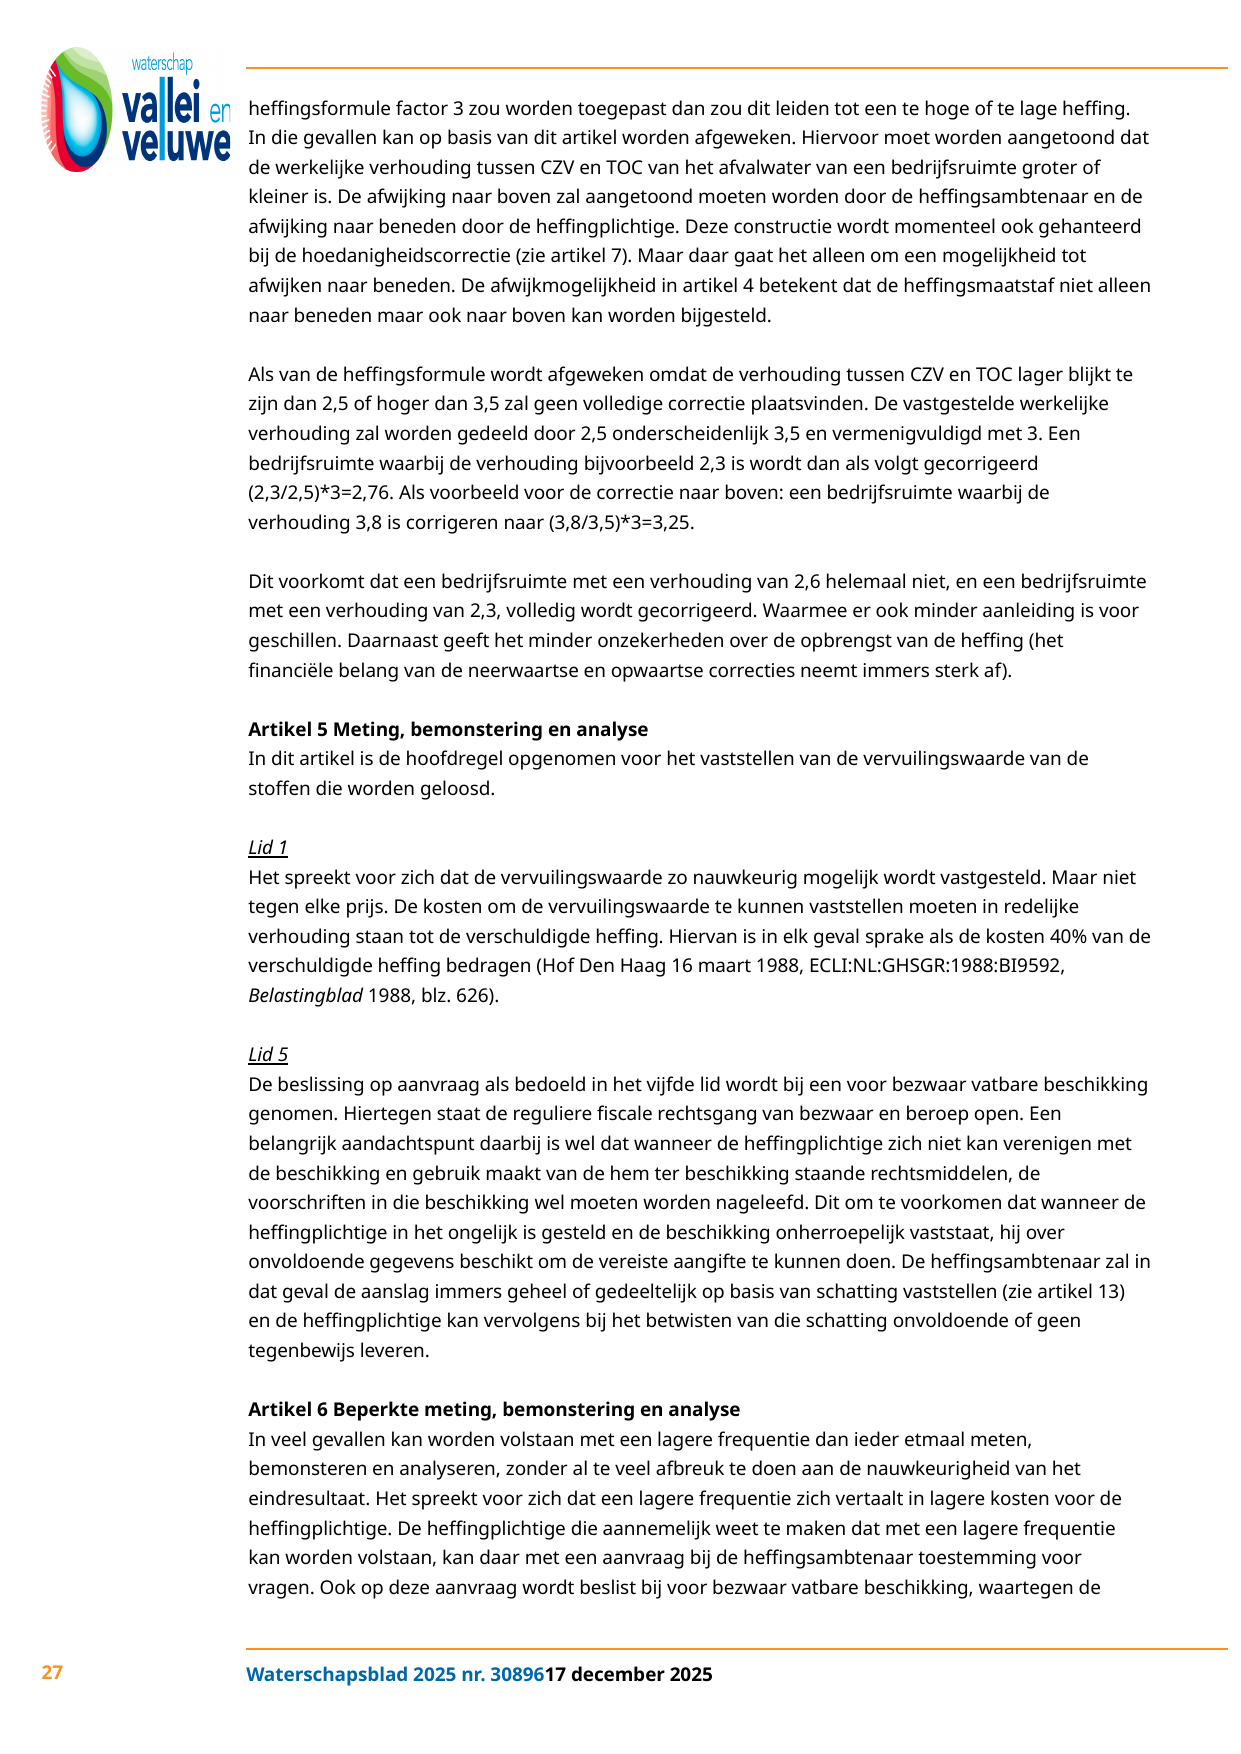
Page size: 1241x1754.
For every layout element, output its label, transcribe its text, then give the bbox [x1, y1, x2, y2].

text Als van de heffingsformule wordt afgeweken omdat de verhouding tussen CZV en TOC lager blijkt te zijn dan 2,5 of hoger dan 3,5 zal geen volledige correctie plaatsvinden. De vastgestelde werkelijke verhouding zal worden gedeeld door 2,5 onderscheidenlijk 3,5 en vermenigvuldigd met 3. Een bedrijfsruimte waarbij de verhouding bijvoorbeeld 2,3 is wordt dan als volgt gecorrigeerd (2,3/2,5)*3=2,76. Als voorbeeld voor de correctie naar boven: een bedrijfsruimte waarbij de verhouding 3,8 is corrigeren naar (3,8/3,5)*3=3,25. [248, 361, 1152, 535]
text Artikel 5 Meting, bemonstering en analyse [248, 716, 1152, 742]
text De beslissing op aanvraag als bedoeld in het vijfde lid wordt bij een voor bezwaar vatbare beschikking genomen. Hiertegen staat de reguliere fiscale rechtsgang van bezwaar en beroep open. Een belangrijk aandachtspunt daarbij is wel dat wanneer de heffingplichtige zich niet kan verenigen met de beschikking en gebruik maakt van de hem ter beschikking staande rechtsmiddelen, de voorschriften in die beschikking wel moeten worden nageleefd. Dit om te voorkomen dat wanneer de heffingplichtige in het ongelijk is gesteld en de beschikking onherroepelijk vaststaat, hij over onvoldoende gegevens beschikt om de vereiste aangifte te kunnen doen. De heffingsambtenaar zal in dat geval de aanslag immers geheel of gedeeltelijk op basis van schatting vaststellen (zie artikel 13) en de heffingplichtige kan vervolgens bij het betwisten van die schatting onvoldoende of geen tegenbewijs leveren. [248, 1071, 1152, 1363]
text Lid 5 [248, 1041, 1152, 1067]
text Artikel 6 Beperkte meting, bemonstering en analyse [248, 1396, 1152, 1422]
picture [41, 47, 231, 172]
text Lid 1 [248, 834, 1152, 860]
text Dit voorkomt dat een bedrijfsruimte met een verhouding van 2,6 helemaal niet, en een bedrijfsruimte met een verhouding van 2,3, volledig wordt gecorrigeerd. Waarmee er ook minder aanleiding is voor geschillen. Daarnaast geeft het minder onzekerheden over de opbrengst van de heffing (het financiële belang van de neerwaartse en opwaartse correcties neemt immers sterk af). [248, 568, 1152, 683]
text Het spreekt voor zich dat de vervuilingswaarde zo nauwkeurig mogelijk wordt vastgesteld. Maar niet tegen elke prijs. De kosten om de vervuilingswaarde te kunnen vaststellen moeten in redelijke verhouding staan tot de verschuldigde heffing. Hiervan is in elk geval sprake als de kosten 40% van de verschuldigde heffing bedragen (Hof Den Haag 16 maart 1988, ECLI:NL:GHSGR:1988:BI9592, Belastingblad 1988, blz. 626). [248, 864, 1152, 1008]
text heffingsformule factor 3 zou worden toegepast dan zou dit leiden tot een te hoge of te lage heffing. In die gevallen kan op basis van dit artikel worden afgeweken. Hiervoor moet worden aangetoond dat de werkelijke verhouding tussen CZV en TOC van het afvalwater van een bedrijfsruimte groter of kleiner is. De afwijking naar boven zal aangetoond moeten worden door de heffingsambtenaar en de afwijking naar beneden door de heffingplichtige. Deze constructie wordt momenteel ook gehanteerd bij de hoedanigheidscorrectie (zie artikel 7). Maar daar gaat het alleen om een mogelijkheid tot afwijken naar beneden. De afwijkmogelijkheid in artikel 4 betekent dat de heffingsmaatstaf niet alleen naar beneden maar ook naar boven kan worden bijgesteld. [248, 95, 1152, 328]
text In veel gevallen kan worden volstaan met een lagere frequentie dan ieder etmaal meten, bemonsteren en analyseren, zonder al te veel afbreuk te doen aan de nauwkeurigheid van het eindresultaat. Het spreekt voor zich dat een lagere frequentie zich vertaalt in lagere kosten voor de heffingplichtige. De heffingplichtige die aannemelijk weet te maken dat met een lagere frequentie kan worden volstaan, kan daar met een aanvraag bij de heffingsambtenaar toestemming voor vragen. Ook op deze aanvraag wordt beslist bij voor bezwaar vatbare beschikking, waartegen de [248, 1426, 1152, 1600]
text In dit artikel is de hoofdregel opgenomen voor het vaststellen van de vervuilingswaarde van de stoffen die worden geloosd. [248, 746, 1152, 801]
